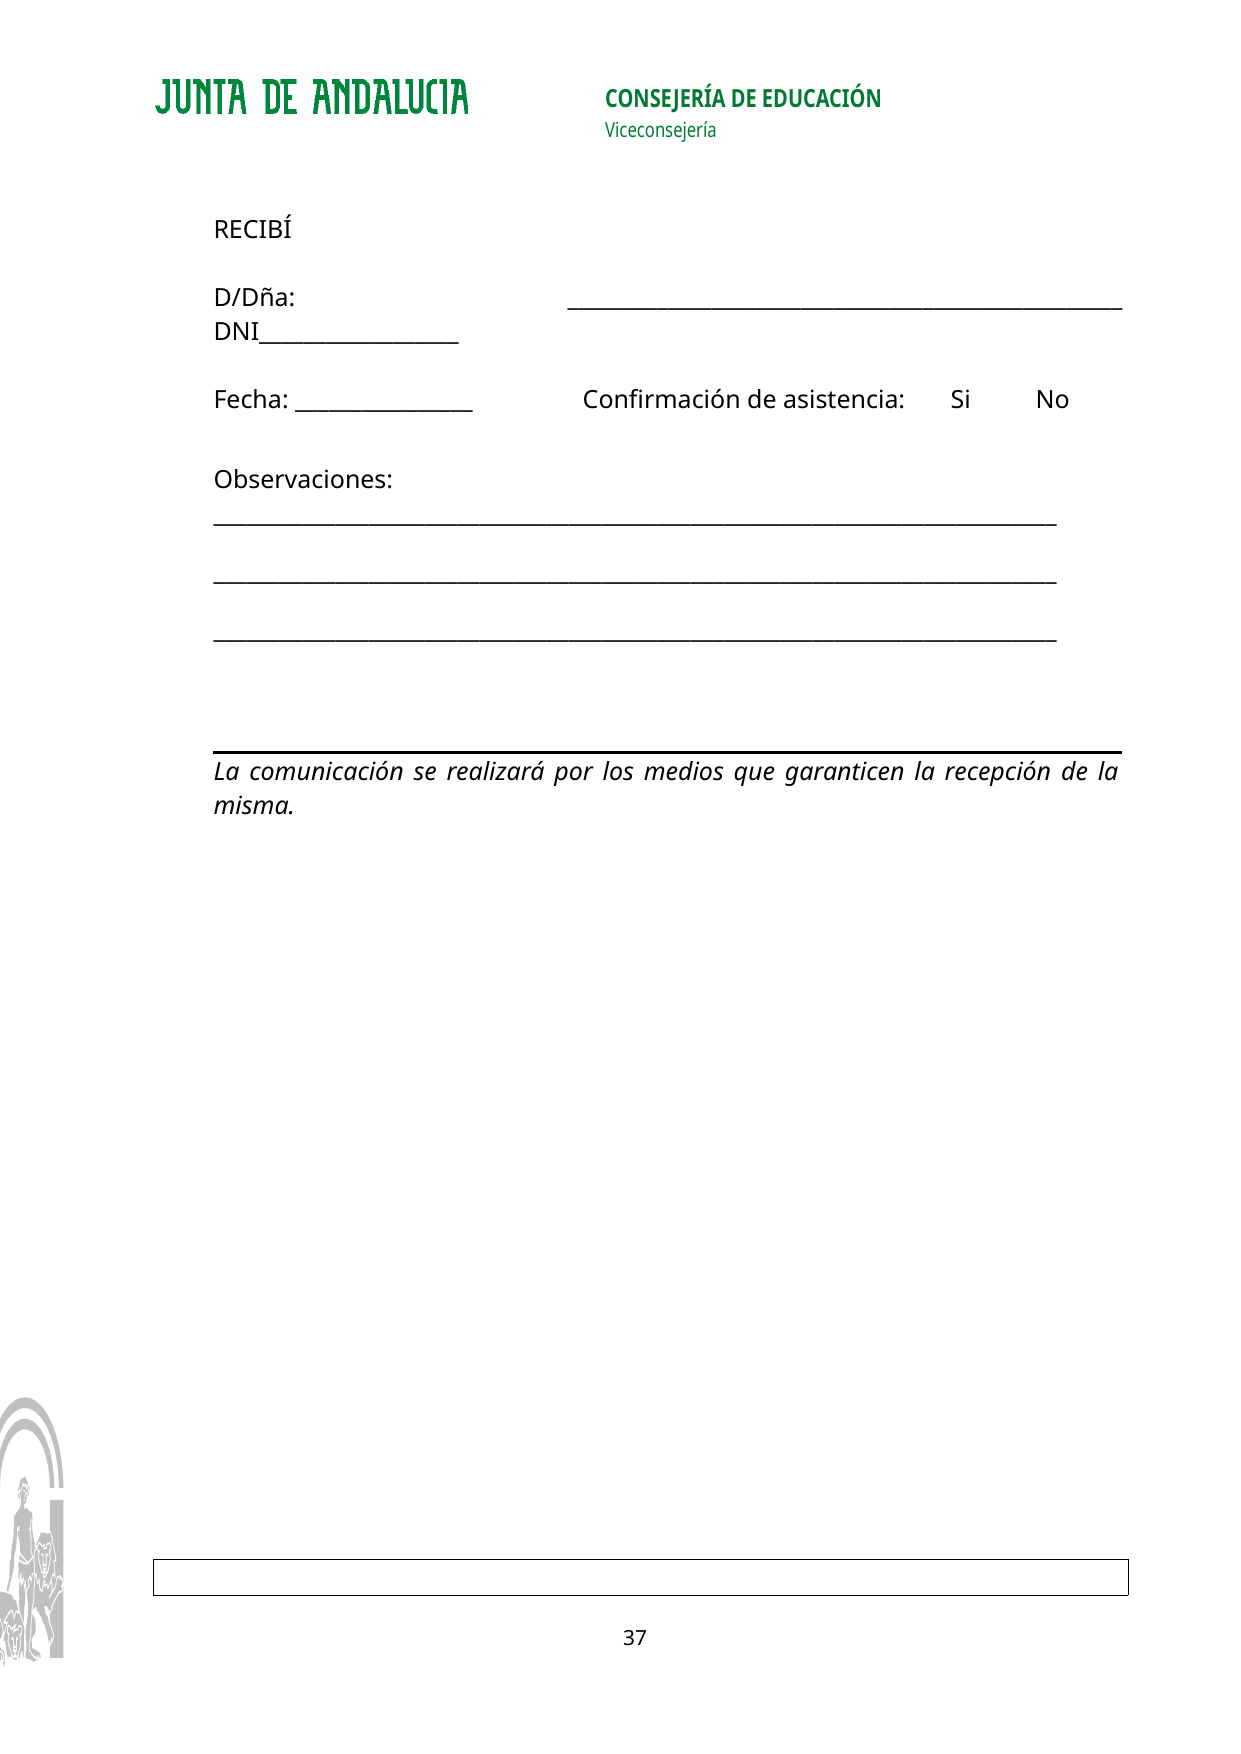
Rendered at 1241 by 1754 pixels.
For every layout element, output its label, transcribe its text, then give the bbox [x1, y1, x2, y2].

text D/Dña: __________________________________________________ DNI__________________ [213, 280, 1122, 348]
text ____________________________________________________________________________ [213, 554, 1122, 588]
text ____________________________________________________________________________ [213, 611, 1122, 645]
picture [155, 79, 468, 114]
text La comunicación se realizará por los medios que garanticen la recepción de la misma. [213, 754, 1122, 822]
text Fecha: ________________ Confirmación de asistencia: Si No [213, 382, 1122, 416]
text Observaciones: ____________________________________________________________________________ [213, 462, 1122, 530]
text RECIBÍ [213, 212, 1122, 246]
